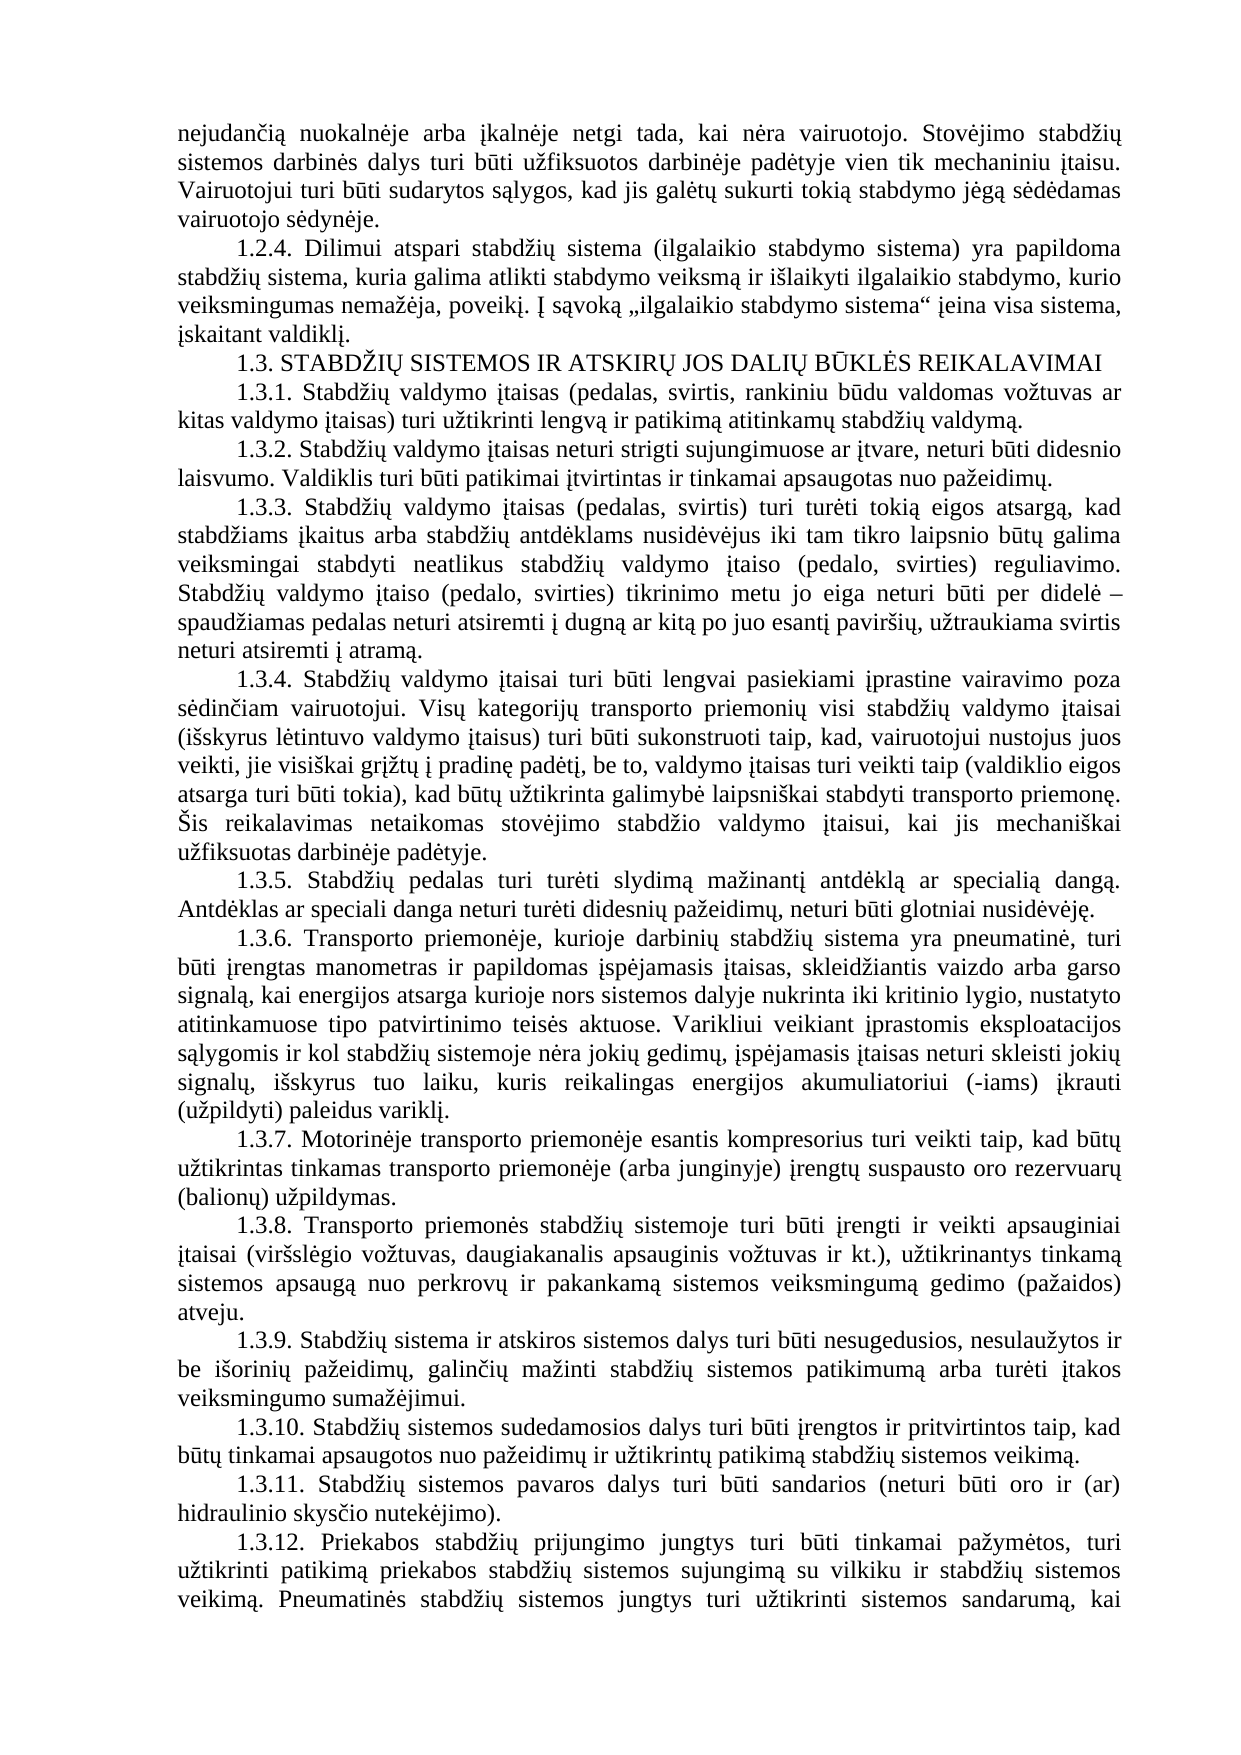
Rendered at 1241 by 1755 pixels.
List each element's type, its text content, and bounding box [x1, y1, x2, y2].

text 1.3.5. Stabdžių pedalas turi turėti slydimą mažinantį antdėklą ar specialią dangą. Antdėklas ar speciali danga neturi turėti didesnių pažeidimų, neturi būti glotniai nusidėvėję. [177, 866, 1122, 923]
text 1.3.4. Stabdžių valdymo įtaisai turi būti lengvai pasiekiami įprastine vairavimo poza sėdinčiam vairuotojui. Visų kategorijų transporto priemonių visi stabdžių valdymo įtaisai (išskyrus lėtintuvo valdymo įtaisus) turi būti sukonstruoti taip, kad, vairuotojui nustojus juos veikti, jie visiškai grįžtų į pradinę padėtį, be to, valdymo įtaisas turi veikti taip (valdiklio eigos atsarga turi būti tokia), kad būtų užtikrinta galimybė laipsniškai stabdyti transporto priemonę. Šis reikalavimas netaikomas stovėjimo stabdžio valdymo įtaisui, kai jis mechaniškai užfiksuotas darbinėje padėtyje. [177, 664, 1122, 866]
text 1.3.10. Stabdžių sistemos sudedamosios dalys turi būti įrengtos ir pritvirtintos taip, kad būtų tinkamai apsaugotos nuo pažeidimų ir užtikrintų patikimą stabdžių sistemos veikimą. [177, 1412, 1122, 1469]
text 1.3.1. Stabdžių valdymo įtaisas (pedalas, svirtis, rankiniu būdu valdomas vožtuvas ar kitas valdymo įtaisas) turi užtikrinti lengvą ir patikimą atitinkamų stabdžių valdymą. [177, 377, 1122, 434]
text 1.3. stabdžių sistemos ir atskirų jos dalių būklĖS Reikalavimai [177, 348, 1122, 377]
text 1.3.6. Transporto priemonėje, kurioje darbinių stabdžių sistema yra pneumatinė, turi būti įrengtas manometras ir papildomas įspėjamasis įtaisas, skleidžiantis vaizdo arba garso signalą, kai energijos atsarga kurioje nors sistemos dalyje nukrinta iki kritinio lygio, nustatyto atitinkamuose tipo patvirtinimo teisės aktuose. Varikliui veikiant įprastomis eksploatacijos sąlygomis ir kol stabdžių sistemoje nėra jokių gedimų, įspėjamasis įtaisas neturi skleisti jokių signalų, išskyrus tuo laiku, kuris reikalingas energijos akumuliatoriui (-iams) įkrauti (užpildyti) paleidus variklį. [177, 923, 1122, 1124]
text 1.3.3. Stabdžių valdymo įtaisas (pedalas, svirtis) turi turėti tokią eigos atsargą, kad stabdžiams įkaitus arba stabdžių antdėklams nusidėvėjus iki tam tikro laipsnio būtų galima veiksmingai stabdyti neatlikus stabdžių valdymo įtaiso (pedalo, svirties) reguliavimo. Stabdžių valdymo įtaiso (pedalo, svirties) tikrinimo metu jo eiga neturi būti per didelė – spaudžiamas pedalas neturi atsiremti į dugną ar kitą po juo esantį paviršių, užtraukiama svirtis neturi atsiremti į atramą. [177, 492, 1122, 664]
text 1.3.9. Stabdžių sistema ir atskiros sistemos dalys turi būti nesugedusios, nesulaužytos ir be išorinių pažeidimų, galinčių mažinti stabdžių sistemos patikimumą arba turėti įtakos veiksmingumo sumažėjimui. [177, 1326, 1122, 1412]
text 1.2.4. Dilimui atspari stabdžių sistema (ilgalaikio stabdymo sistema) yra papildoma stabdžių sistema, kuria galima atlikti stabdymo veiksmą ir išlaikyti ilgalaikio stabdymo, kurio veiksmingumas nemažėja, poveikį. Į sąvoką „ilgalaikio stabdymo sistema“ įeina visa sistema, įskaitant valdiklį. [177, 233, 1122, 348]
text 1.3.12. Priekabos stabdžių prijungimo jungtys turi būti tinkamai pažymėtos, turi užtikrinti patikimą priekabos stabdžių sistemos sujungimą su vilkiku ir stabdžių sistemos veikimą. Pneumatinės stabdžių sistemos jungtys turi užtikrinti sistemos sandarumą, kai [177, 1527, 1122, 1613]
text 1.3.8. Transporto priemonės stabdžių sistemoje turi būti įrengti ir veikti apsauginiai įtaisai (viršslėgio vožtuvas, daugiakanalis apsauginis vožtuvas ir kt.), užtikrinantys tinkamą sistemos apsaugą nuo perkrovų ir pakankamą sistemos veiksmingumą gedimo (pažaidos) atveju. [177, 1211, 1122, 1326]
text 1.3.11. Stabdžių sistemos pavaros dalys turi būti sandarios (neturi būti oro ir (ar) hidraulinio skysčio nutekėjimo). [177, 1469, 1122, 1527]
text 1.3.7. Motorinėje transporto priemonėje esantis kompresorius turi veikti taip, kad būtų užtikrintas tinkamas transporto priemonėje (arba junginyje) įrengtų suspausto oro rezervuarų (balionų) užpildymas. [177, 1124, 1122, 1211]
text nejudančią nuokalnėje arba įkalnėje netgi tada, kai nėra vairuotojo. Stovėjimo stabdžių sistemos darbinės dalys turi būti užfiksuotos darbinėje padėtyje vien tik mechaniniu įtaisu. Vairuotojui turi būti sudarytos sąlygos, kad jis galėtų sukurti tokią stabdymo jėgą sėdėdamas vairuotojo sėdynėje. [177, 118, 1122, 233]
text 1.3.2. Stabdžių valdymo įtaisas neturi strigti sujungimuose ar įtvare, neturi būti didesnio laisvumo. Valdiklis turi būti patikimai įtvirtintas ir tinkamai apsaugotas nuo pažeidimų. [177, 434, 1122, 492]
